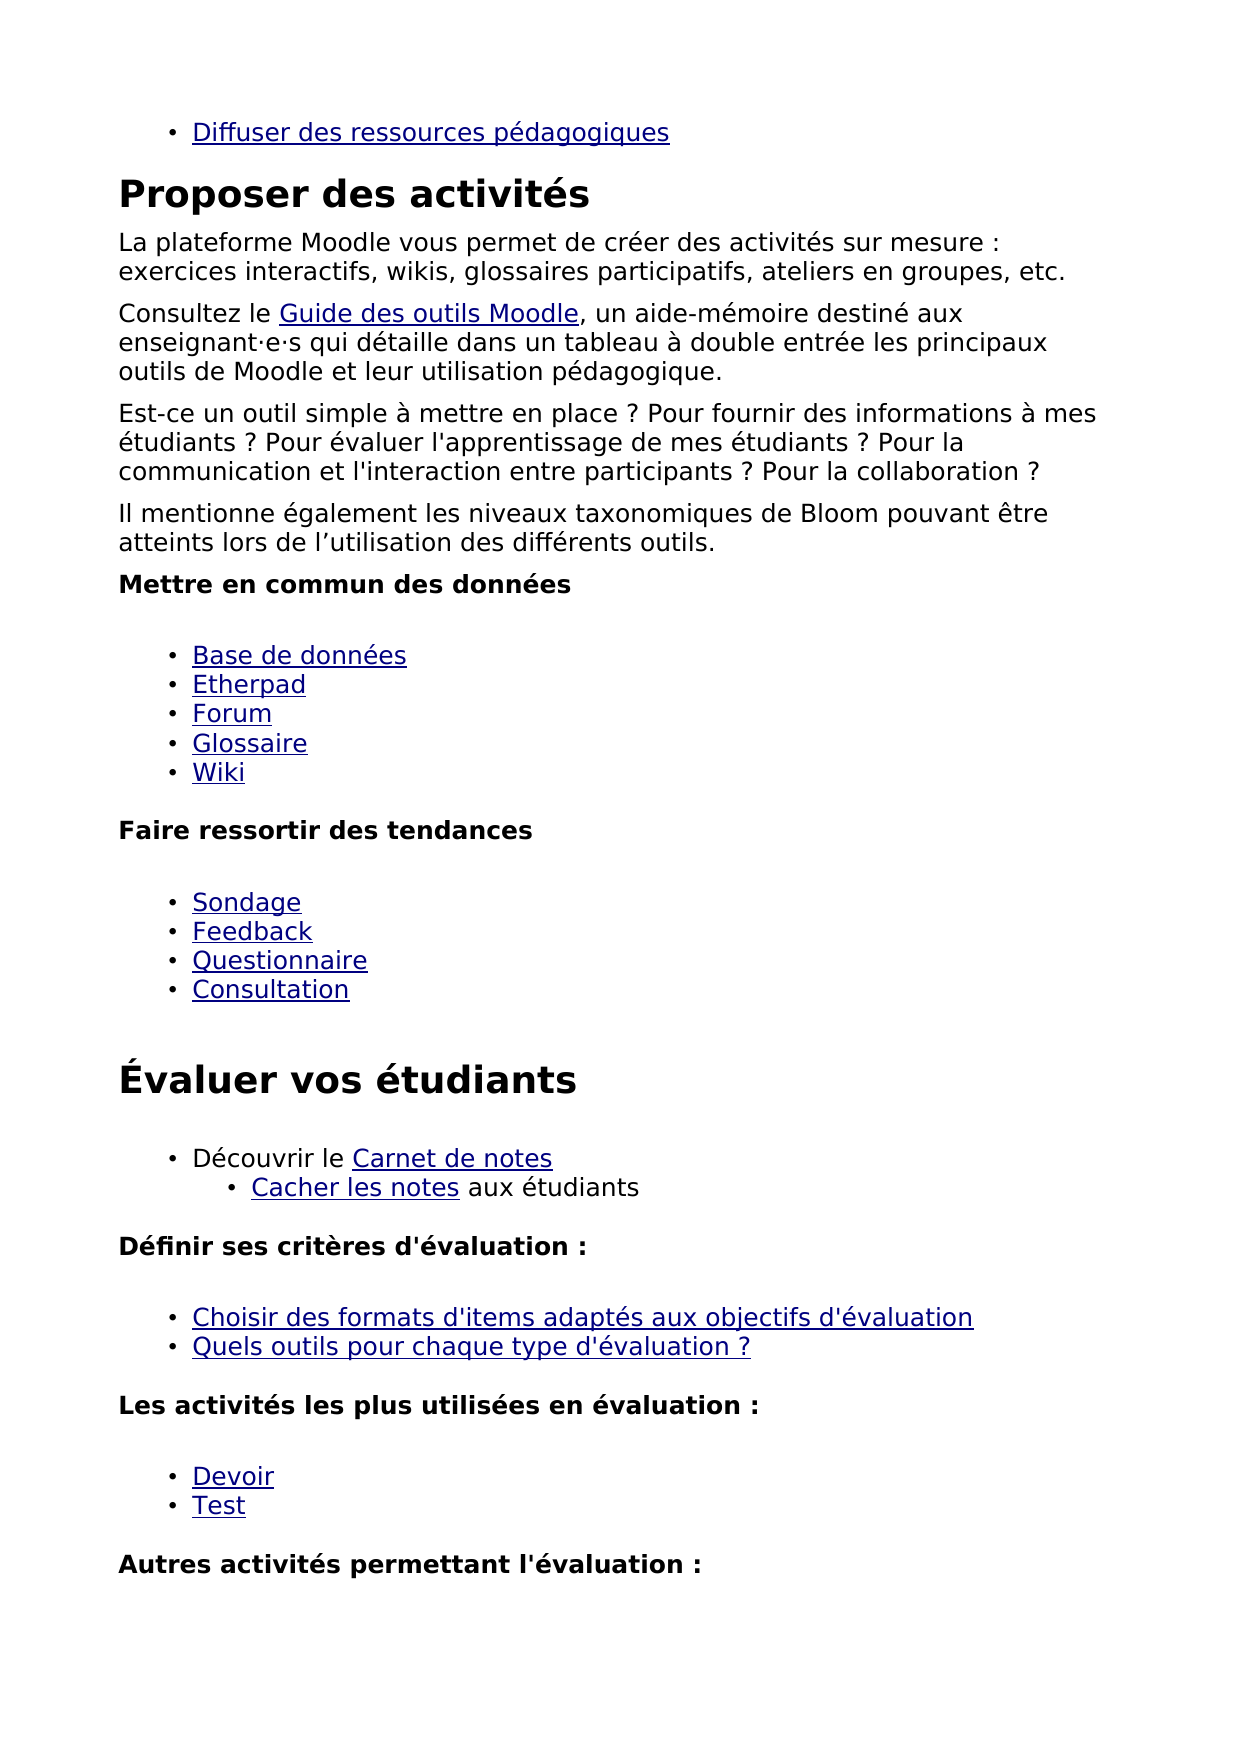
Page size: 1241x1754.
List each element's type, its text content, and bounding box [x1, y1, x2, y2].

text Définir ses critères d'évaluation : [118, 1232, 1122, 1261]
list Base de données [177, 641, 1122, 670]
list Sondage [177, 888, 1122, 917]
list Test [177, 1492, 1122, 1521]
list Découvrir le Carnet de notes [177, 1144, 1122, 1174]
text Les activités les plus utilisées en évaluation : [118, 1391, 1122, 1420]
list Feedback [177, 917, 1122, 946]
subtitle Évaluer vos étudiants [118, 1059, 1122, 1102]
list Cacher les notes aux étudiants [236, 1174, 1122, 1203]
text Faire ressortir des tendances [118, 817, 1122, 846]
text La plateforme Moodle vous permet de créer des activités sur mesure : exercices interactifs, wikis, glossaires participatifs, ateliers en groupes, etc. [118, 228, 1122, 287]
subtitle Proposer des activités [118, 172, 1122, 216]
text Autres activités permettant l'évaluation : [118, 1550, 1122, 1579]
list Consultation [177, 975, 1122, 1004]
list Devoir [177, 1462, 1122, 1492]
list Glossaire [177, 729, 1122, 758]
list Choisir des formats d'items adaptés aux objectifs d'évaluation [177, 1303, 1122, 1333]
list Forum [177, 699, 1122, 729]
list Etherpad [177, 670, 1122, 699]
text Est-ce un outil simple à mettre en place ? Pour fournir des informations à mes étudiants ? Pour évaluer l'apprentissage de mes étudiants ? Pour la communication et l'interaction entre participants ? Pour la collaboration ? [118, 399, 1122, 487]
list Wiki [177, 758, 1122, 787]
list Diffuser des ressources pédagogiques [177, 118, 1122, 147]
text Il mentionne également les niveaux taxonomiques de Bloom pouvant être atteints lors de l’utilisation des différents outils. [118, 499, 1122, 558]
list Quels outils pour chaque type d'évaluation ? [177, 1333, 1122, 1362]
list Questionnaire [177, 946, 1122, 975]
text Mettre en commun des données [118, 570, 1122, 599]
text Consultez le Guide des outils Moodle, un aide-mémoire destiné aux enseignant·e·s qui détaille dans un tableau à double entrée les principaux outils de Moodle et leur utilisation pédagogique. [118, 299, 1122, 387]
